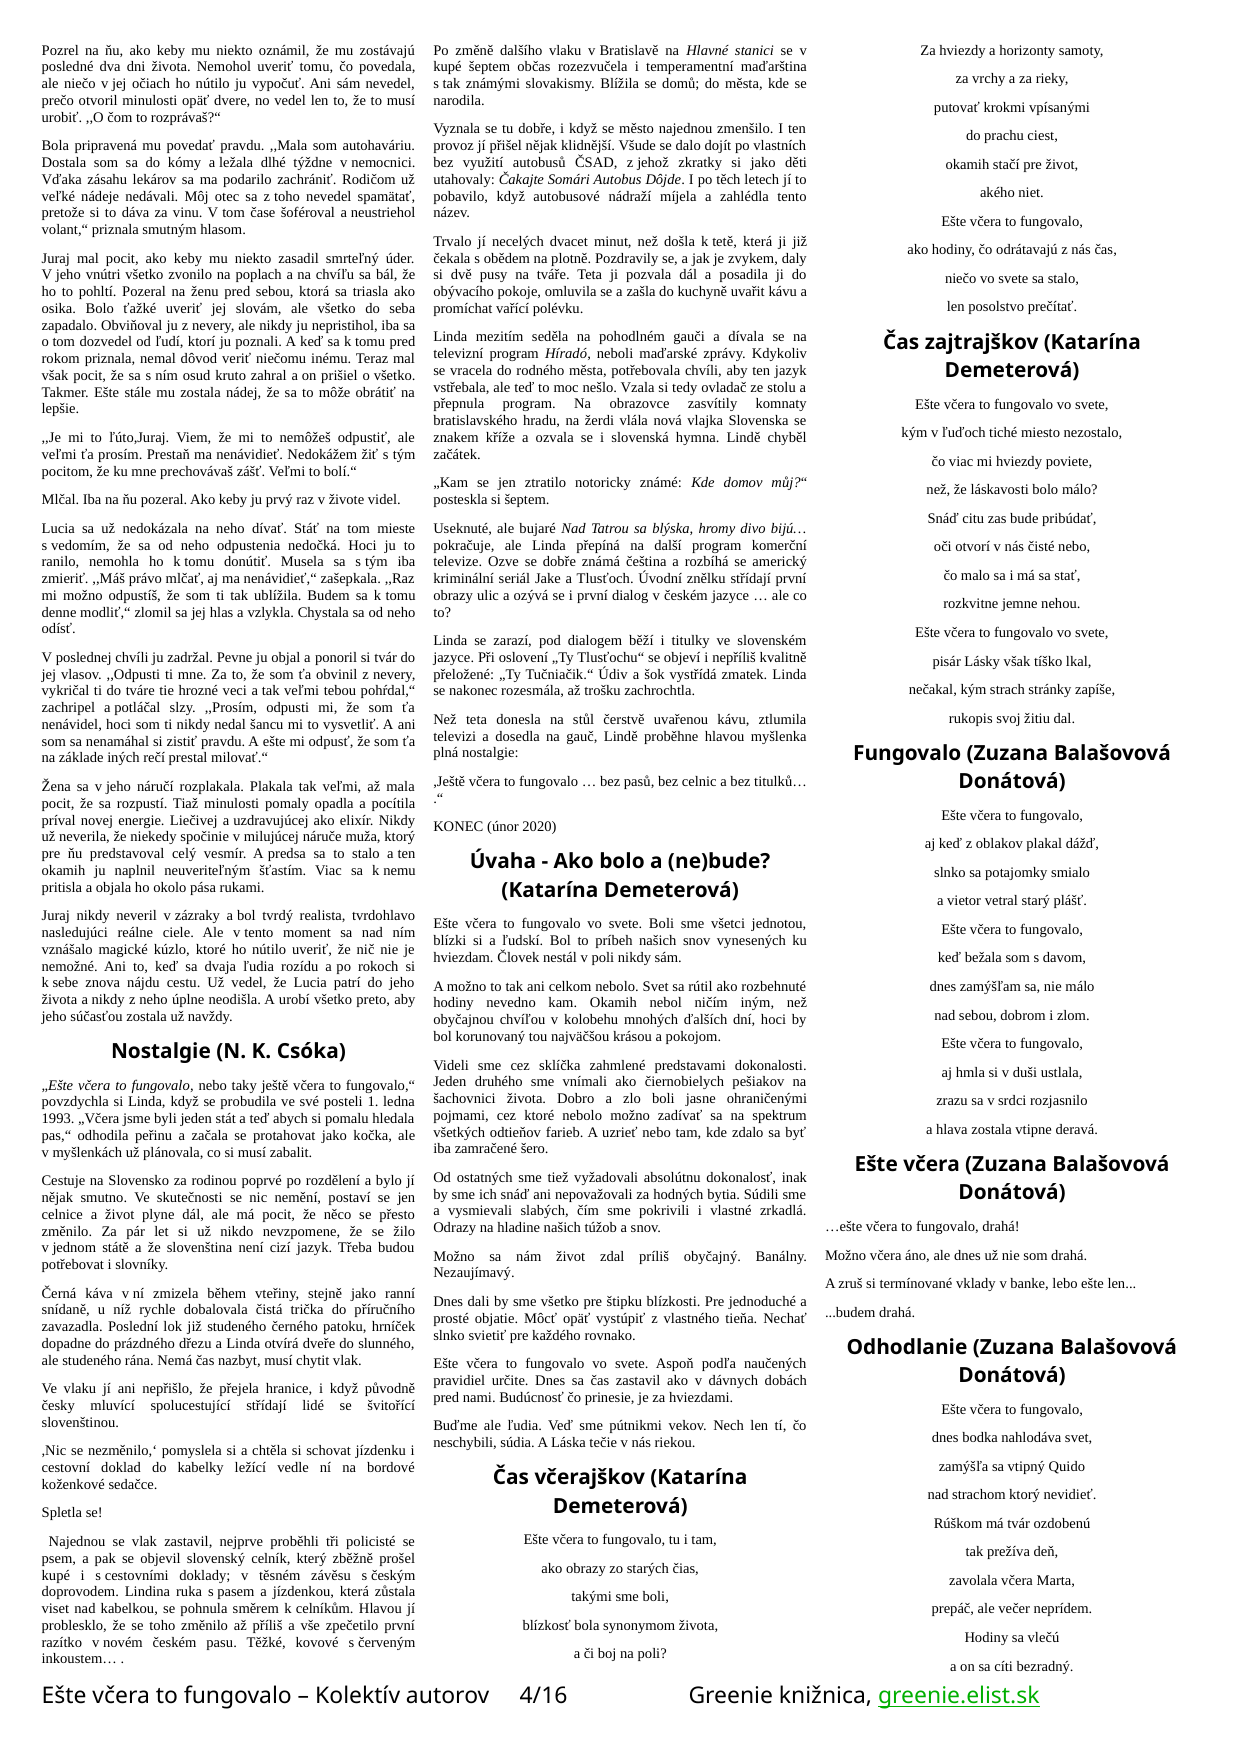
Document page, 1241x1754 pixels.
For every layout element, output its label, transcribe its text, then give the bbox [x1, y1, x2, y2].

subtitle Odhodlanie (Zuzana Balašovová Donátová) [825, 1332, 1199, 1389]
text Ešte včera to fungovalo vo svete. Boli sme všetci jednotou, blízki si a ľudskí. Bol to príbeh našich snov vynesených ku hviezdam. Človek nestál v poli nikdy sám. [433, 915, 807, 966]
text Ešte včera to fungovalo, tu i tam, [433, 1531, 807, 1548]
text Ešte včera to fungovalo vo svete, [825, 624, 1199, 641]
text nad strachom ktorý nevidieť. [825, 1486, 1199, 1503]
text Najednou se vlak zastavil, nejprve proběhli tři policisté se psem, a pak se objevil slovenský celník, který zběžně prošel kupé i s cestovními doklady; v těsném závěsu s českým doprovodem. Lindina ruka s pasem a jízdenkou, která zůstala viset nad kabelkou, se pohnula směrem k celníkům. Hlavou jí problesklo, že se toho změnilo až příliš a vše zpečetilo první razítko v novém českém pasu. Těžké, kovové s červeným inkoustem… . [41, 1533, 415, 1667]
text Možno včera áno, ale dnes už nie som drahá. [825, 1246, 1199, 1263]
text Ešte včera to fungovalo vo svete, [825, 395, 1199, 412]
text „Kam se jen ztratilo notoricky známé: Kde domov můj?“ posteskla si šeptem. [433, 474, 807, 508]
text „Ešte včera to fungovalo, nebo taky ještě včera to fungovalo,“ povzdychla si Linda, když se probudila ve své posteli 1. ledna 1993. „Včera jsme byli jeden stát a teď abych si pomalu hledala pas,“ odhodila peřinu a začala se protahovat jako kočka, ale v myšlenkách už plánovala, co si musí zabalit. [41, 1076, 415, 1160]
text Žena sa v jeho náručí rozplakala. Plakala tak veľmi, až mala pocit, že sa rozpustí. Tiaž minulosti pomaly opadla a pocítila príval novej energie. Liečivej a uzdravujúcej ako elixír. Nikdy už neverila, že niekedy spočinie v milujúcej náruče muža, ktorý pre ňu predstavoval celý vesmír. A predsa sa to stalo a ten okamih ju naplnil neuveriteľným šťastím. Viac sa k nemu pritisla a objala ho okolo pása rukami. [41, 778, 415, 895]
text aj keď z oblakov plakal dážď, [825, 835, 1199, 852]
text ako obrazy zo starých čias, [433, 1559, 807, 1576]
text Za hviezdy a horizonty samoty, [825, 41, 1199, 58]
text oči otvorí v nás čisté nebo, [825, 538, 1199, 555]
text Ve vlaku jí ani nepřišlo, že přejela hranice, i když původně česky mluvící spolucestující střídají lidé se švitořící slovenštinou. [41, 1380, 415, 1430]
text Cestuje na Slovensko za rodinou poprvé po rozdělení a bylo jí nějak smutno. Ve skutečnosti se nic nemění, postaví se jen celnice a život plyne dál, ale má pocit, že něco se přesto změnilo. Za pár let si už nikdo nevzpomene, že se žilo v jednom státě a že slovenština není cizí jazyk. Třeba budou potřebovat i slovníky. [41, 1172, 415, 1273]
text Od ostatných sme tiež vyžadovali absolútnu dokonalosť, inak by sme ich snáď ani nepovažovali za hodných bytia. Súdili sme a vysmievali slabých, čím sme pokrivili i vlastné zrkadlá. Odrazy na hladine našich túžob a snov. [433, 1169, 807, 1236]
text slnko sa potajomky smialo [825, 864, 1199, 880]
text akého niet. [825, 184, 1199, 201]
text Useknuté, ale bujaré Nad Tatrou sa blýska, hromy divo bijú… pokračuje, ale Linda přepíná na další program komerční televize. Ozve se dobře známá čeština a rozbíhá se americký kriminální seriál Jake a Tlusťoch. Úvodní znělku střídají první obrazy ulic a ozývá se i první dialog v českém jazyce … ale co to? [433, 519, 807, 620]
text rozkvitne jemne nehou. [825, 595, 1199, 612]
text nad sebou, dobrom i zlom. [825, 1006, 1199, 1023]
text a hlava zostala vtipne deravá. [825, 1121, 1199, 1137]
text Ešte včera to fungovalo, [825, 1035, 1199, 1052]
text len posolstvo prečítať. [825, 298, 1199, 315]
text čo viac mi hviezdy poviete, [825, 452, 1199, 469]
text ako hodiny, čo odrátavajú z nás čas, [825, 241, 1199, 258]
text pisár Lásky však tíško lkal, [825, 652, 1199, 669]
text Rúškom má tvár ozdobenú [825, 1515, 1199, 1531]
text tak prežíva deň, [825, 1543, 1199, 1560]
text Bola pripravená mu povedať pravdu. ,,Mala som autohaváriu. Dostala som sa do kómy a ležala dlhé týždne v nemocnici. Vďaka zásahu lekárov sa ma podarilo zachrániť. Rodičom už veľké nádeje nedávali. Môj otec sa z toho nevedel spamätať, pretože si to dáva za vinu. V tom čase šoféroval a neustriehol volant,“ priznala smutným hlasom. [41, 137, 415, 238]
subtitle Fungovalo (Zuzana Balašovová Donátová) [825, 738, 1199, 795]
text niečo vo svete sa stalo, [825, 270, 1199, 286]
text kým v ľuďoch tiché miesto nezostalo, [825, 424, 1199, 441]
text Černá káva v ní zmizela během vteřiny, stejně jako ranní snídaně, u níž rychle dobalovala čistá trička do příručního zavazadla. Poslední lok již studeného černého patoku, hrníček dopadne do prázdného dřezu a Linda otvírá dveře do slunného, ale studeného rána. Nemá čas nazbyt, musí chytit vlak. [41, 1284, 415, 1368]
text Ešte včera to fungovalo, [825, 807, 1199, 823]
text putovať krokmi vpísanými [825, 98, 1199, 115]
text do prachu ciest, [825, 127, 1199, 144]
text a on sa cíti bezradný. [825, 1657, 1199, 1674]
text Možno sa nám život zdal príliš obyčajný. Banálny. Nezaujímavý. [433, 1247, 807, 1281]
text než, že láskavosti bolo málo? [825, 481, 1199, 498]
text Snáď citu zas bude pribúdať, [825, 509, 1199, 526]
text takými sme boli, [433, 1588, 807, 1605]
text Hodiny sa vlečú [825, 1629, 1199, 1646]
text ,,Je mi to ľúto,Juraj. Viem, že mi to nemôžeš odpustiť, ale veľmi ťa prosím. Prestaň ma nenávidieť. Nedokážem žiť s tým pocitom, že ku mne prechovávaš zášť. Veľmi to bolí.“ [41, 429, 415, 479]
text Linda mezitím seděla na pohodlném gauči a dívala se na televizní program Híradó, neboli maďarské zprávy. Kdykoliv se vracela do rodného města, potřebovala chvíli, aby ten jazyk vstřebala, ale teď to moc nešlo. Vzala si tedy ovladač ze stolu a přepnula program. Na obrazovce zasvítily komnaty bratislavského hradu, na žerdi vlála nová vlajka Slovenska se znakem kříže a ozvala se i slovenská hymna. Lindě chyběl začátek. [433, 328, 807, 462]
text A možno to tak ani celkom nebolo. Svet sa rútil ako rozbehnuté hodiny nevedno kam. Okamih nebol ničím iným, než obyčajnou chvíľou v kolobehu mnohých ďalších dní, hoci by bol korunovaný tou najväčšou krásou a pokojom. [433, 977, 807, 1044]
text za vrchy a za rieky, [825, 70, 1199, 87]
text Videli sme cez sklíčka zahmlené predstavami dokonalosti. Jeden druhého sme vnímali ako čiernobielych pešiakov na šachovnici života. Dobro a zlo boli jasne ohraničenými pojmami, cez ktoré nebolo možno zadívať sa na spektrum všetkých odtieňov farieb. A uzrieť nebo tam, kde zdalo sa byť iba zamračené šero. [433, 1056, 807, 1157]
text Ešte včera to fungovalo, [825, 1401, 1199, 1417]
subtitle Nostalgie (N. K. Csóka) [41, 1036, 415, 1064]
text a vietor vetral starý plášť. [825, 892, 1199, 909]
text ,Nic se nezměnilo,‘ pomyslela si a chtěla si schovat jízdenku i cestovní doklad do kabelky ležící vedle ní na bordové koženkové sedačce. [41, 1442, 415, 1492]
text Juraj nikdy neveril v zázraky a bol tvrdý realista, tvrdohlavo nasledujúci reálne ciele. Ale v tento moment sa nad ním vznášalo magické kúzlo, ktoré ho nútilo uveriť, že nič nie je nemožné. Ani to, keď sa dvaja ľudia rozídu a po rokoch si k sebe znova nájdu cestu. Už vedel, že Lucia patrí do jeho života a nikdy z neho úplne neodišla. A urobí všetko preto, aby jeho súčasťou zostala už navždy. [41, 907, 415, 1024]
text Ešte včera to fungovalo vo svete. Aspoň podľa naučených pravidiel určite. Dnes sa čas zastavil ako v dávnych dobách pred nami. Budúcnosť čo prinesie, je za hviezdami. [433, 1355, 807, 1405]
text V poslednej chvíli ju zadržal. Pevne ju objal a ponoril si tvár do jej vlasov. ,,Odpusti ti mne. Za to, že som ťa obvinil z nevery, vykričal ti do tváre tie hrozné veci a tak veľmi tebou pohŕdal,“ zachripel a potláčal slzy. ,,Prosím, odpusti mi, že som ťa nenávidel, hoci som ti nikdy nedal šancu mi to vysvetliť. A ani som sa nenamáhal si zistiť pravdu. A ešte mi odpusť, že som ťa na základe iných rečí prestal milovať.“ [41, 649, 415, 766]
text Juraj mal pocit, ako keby mu niekto zasadil smrteľný úder. V jeho vnútri všetko zvonilo na poplach a na chvíľu sa bál, že ho to pohltí. Pozeral na ženu pred sebou, ktorá sa triasla ako osika. Bolo ťažké uveriť jej slovám, ale všetko do seba zapadalo. Obviňoval ju z nevery, ale nikdy ju nepristihol, iba sa o tom dozvedel od ľudí, ktorí ju poznali. A keď sa k tomu pred rokom priznala, nemal dôvod veriť niečomu inému. Teraz mal však pocit, že sa s ním osud kruto zahral a on prišiel o všetko. Takmer. Ešte stále mu zostala nádej, že sa to môže obrátiť na lepšie. [41, 249, 415, 417]
text ,Ještě včera to fungovalo … bez pasů, bez celnic a bez titulků… .“ [433, 773, 807, 806]
text Vyznala se tu dobře, i když se město najednou zmenšilo. I ten provoz jí přišel nějak klidnější. Všude se dalo dojít po vlastních bez využití autobusů ČSAD, z jehož zkratky si jako děti utahovaly: Čakajte Somári Autobus Dôjde. I po těch letech jí to pobavilo, když autobusové nádraží míjela a zahlédla tento název. [433, 120, 807, 221]
text Buďme ale ľudia. Veď sme pútnikmi vekov. Nech len tí, čo neschybili, súdia. A Láska tečie v nás riekou. [433, 1417, 807, 1451]
text Ešte včera to fungovalo, [825, 213, 1199, 229]
text a či boj na poli? [433, 1645, 807, 1662]
text blízkosť bola synonymom života, [433, 1617, 807, 1633]
text dnes bodka nahlodáva svet, [825, 1429, 1199, 1446]
text KONEC (únor 2020) [433, 818, 807, 835]
text prepáč, ale večer neprídem. [825, 1600, 1199, 1617]
text Pozrel na ňu, ako keby mu niekto oznámil, že mu zostávajú posledné dva dni života. Nemohol uveriť tomu, čo povedala, ale niečo v jej očiach ho nútilo ju vypočuť. Ani sám nevedel, prečo otvoril minulosti opäť dvere, no vedel len to, že to musí urobiť. ,,O čom to rozprávaš?“ [41, 41, 415, 125]
text A zruš si termínované vklady v banke, lebo ešte len... [825, 1275, 1199, 1292]
text Linda se zarazí, pod dialogem běží i titulky ve slovenském jazyce. Při oslovení „Ty Tlusťochu“ se objeví i nepříliš kvalitně přeložené: „Ty Tučniačik.“ Údiv a šok vystřídá zmatek. Linda se nakonec rozesmála, až trošku zachrochtla. [433, 632, 807, 699]
text okamih stačí pre život, [825, 156, 1199, 172]
text Ešte včera to fungovalo, [825, 921, 1199, 937]
text Lucia sa už nedokázala na neho dívať. Stáť na tom mieste s vedomím, že sa od neho odpustenia nedočká. Hoci ju to ranilo, nemohla ho k tomu donútiť. Musela sa s tým iba zmieriť. ,,Máš právo mlčať, aj ma nenávidieť,“ zašepkala. ,,Raz mi možno odpustíš, že som ti tak ublížila. Budem sa k tomu denne modliť,“ zlomil sa jej hlas a vzlykla. Chystala sa od neho odísť. [41, 519, 415, 637]
text Mlčal. Iba na ňu pozeral. Ako keby ju prvý raz v živote videl. [41, 491, 415, 508]
text zamýšľa sa vtipný Quido [825, 1458, 1199, 1474]
subtitle Ešte včera (Zuzana Balašovová Donátová) [825, 1149, 1199, 1206]
text Dnes dali by sme všetko pre štipku blízkosti. Pre jednoduché a prosté objatie. Môcť opäť vystúpiť z vlastného tieňa. Nechať slnko svietiť pre každého rovnako. [433, 1293, 807, 1343]
text Než teta donesla na stůl čerstvě uvařenou kávu, ztlumila televizi a dosedla na gauč, Lindě proběhne hlavou myšlenka plná nostalgie: [433, 711, 807, 761]
text nečakal, kým strach stránky zapíše, [825, 681, 1199, 698]
text čo malo sa i má sa stať, [825, 567, 1199, 583]
text aj hmla si v duši ustlala, [825, 1063, 1199, 1080]
subtitle Čas zajtrajškov (Katarína Demeterová) [825, 327, 1199, 384]
text dnes zamýšľam sa, nie málo [825, 978, 1199, 994]
subtitle Čas včerajškov (Katarína Demeterová) [433, 1462, 807, 1519]
text Trvalo jí necelých dvacet minut, než došla k tetě, která ji již čekala s obědem na plotně. Pozdravily se, a jak je zvykem, daly si dvě pusy na tváře. Teta ji pozvala dál a posadila ji do obývacího pokoje, omluvila se a zašla do kuchyně uvařit kávu a promíchat vařící polévku. [433, 233, 807, 316]
text zrazu sa v srdci rozjasnilo [825, 1092, 1199, 1109]
text Po změně dalšího vlaku v Bratislavě na Hlavné stanici se v kupé šeptem občas rozezvučela i temperamentní maďarština s tak známými slovakismy. Blížila se domů; do města, kde se narodila. [433, 41, 807, 108]
text zavolala včera Marta, [825, 1572, 1199, 1588]
subtitle Úvaha - Ako bolo a (ne)bude? (Katarína Demeterová) [433, 847, 807, 903]
text keď bežala som s davom, [825, 949, 1199, 966]
text …ešte včera to fungovalo, drahá! [825, 1218, 1199, 1234]
text ...budem drahá. [825, 1303, 1199, 1320]
text rukopis svoj žitiu dal. [825, 709, 1199, 726]
text Spletla se! [41, 1504, 415, 1521]
